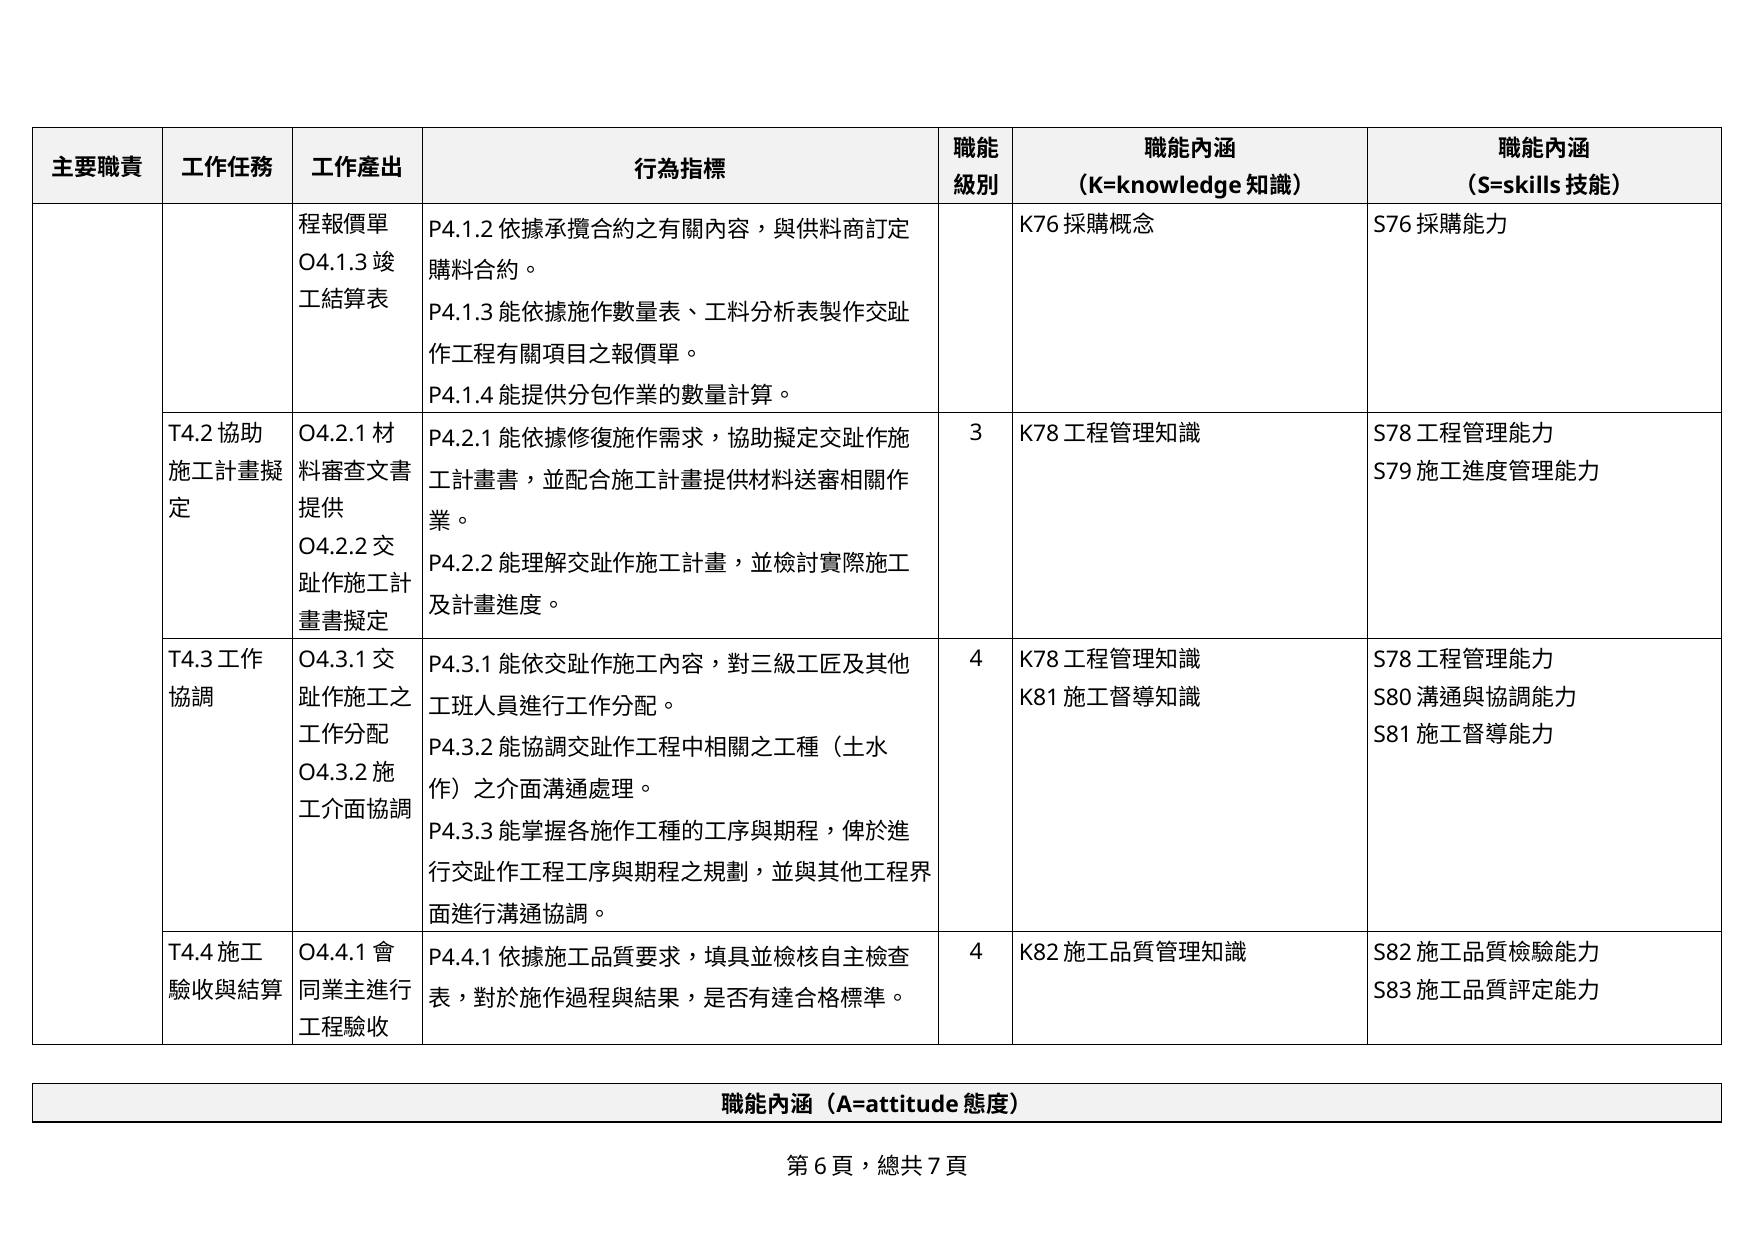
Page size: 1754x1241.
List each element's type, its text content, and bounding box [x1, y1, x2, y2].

table_cell S78工程管理能力 S80溝通與協調能力 S81施工督導能力 [1368, 639, 1721, 931]
table_cell K82施工品質管理知識 [1013, 932, 1367, 1044]
table_cell O4.4.1會同業主進行工程驗收 [293, 932, 422, 1044]
table_header 職能內涵（A=attitude態度） [33, 1084, 1721, 1121]
table_cell S82施工品質檢驗能力 S83施工品質評定能力 [1368, 932, 1721, 1044]
table_cell [163, 204, 292, 412]
table_cell T4.2協助施工計畫擬定 [163, 413, 292, 638]
table_cell [33, 204, 162, 1044]
table_header 職能內涵 （K=knowledge知識） [1013, 128, 1367, 203]
table_cell 3 [939, 413, 1012, 638]
table_cell P4.4.1依據施工品質要求，填具並檢核自主檢查表，對於施作過程與結果，是否有達合格標準。 [423, 932, 938, 1044]
table_header 職能內涵 （S=skills技能） [1368, 128, 1721, 203]
table_cell K76採購概念 [1013, 204, 1367, 412]
table_cell 程報價單 O4.1.3竣工結算表 [293, 204, 422, 412]
table_cell S78工程管理能力 S79施工進度管理能力 [1368, 413, 1721, 638]
table_cell K78工程管理知識 K81施工督導知識 [1013, 639, 1367, 931]
table_cell K78工程管理知識 [1013, 413, 1367, 638]
table_header 主要職責 [33, 128, 162, 203]
table_cell O4.3.1交趾作施工之工作分配 O4.3.2施工介面協調 [293, 639, 422, 931]
table_header 行為指標 [423, 128, 938, 203]
table_cell [939, 204, 1012, 412]
table_cell T4.3工作協調 [163, 639, 292, 931]
table_header 工作產出 [293, 128, 422, 203]
table_cell P4.2.1能依據修復施作需求，協助擬定交趾作施工計畫書，並配合施工計畫提供材料送審相關作業。 P4.2.2能理解交趾作施工計畫，並檢討實際施工及計畫進度。 [423, 413, 938, 638]
table_cell P4.1.2依據承攬合約之有關內容，與供料商訂定購料合約。 P4.1.3能依據施作數量表、工料分析表製作交趾作工程有關項目之報價單。 P4.1.4能提供分包作業的數量計算。 [423, 204, 938, 412]
table_cell S76採購能力 [1368, 204, 1721, 412]
table_cell 4 [939, 639, 1012, 931]
table_cell O4.2.1材料審查文書提供 O4.2.2交趾作施工計畫書擬定 [293, 413, 422, 638]
table_header 工作任務 [163, 128, 292, 203]
table_cell T4.4施工驗收與結算 [163, 932, 292, 1044]
table_header 職能級別 [939, 128, 1012, 203]
table_cell 4 [939, 932, 1012, 1044]
table_cell P4.3.1能依交趾作施工內容，對三級工匠及其他工班人員進行工作分配。 P4.3.2能協調交趾作工程中相關之工種（土水作）之介面溝通處理。 P4.3.3能掌握各施作工種的工序與期程，俾於進行交趾作工程工序與期程之規劃，並與其他工程界面進行溝通協調。 [423, 639, 938, 931]
